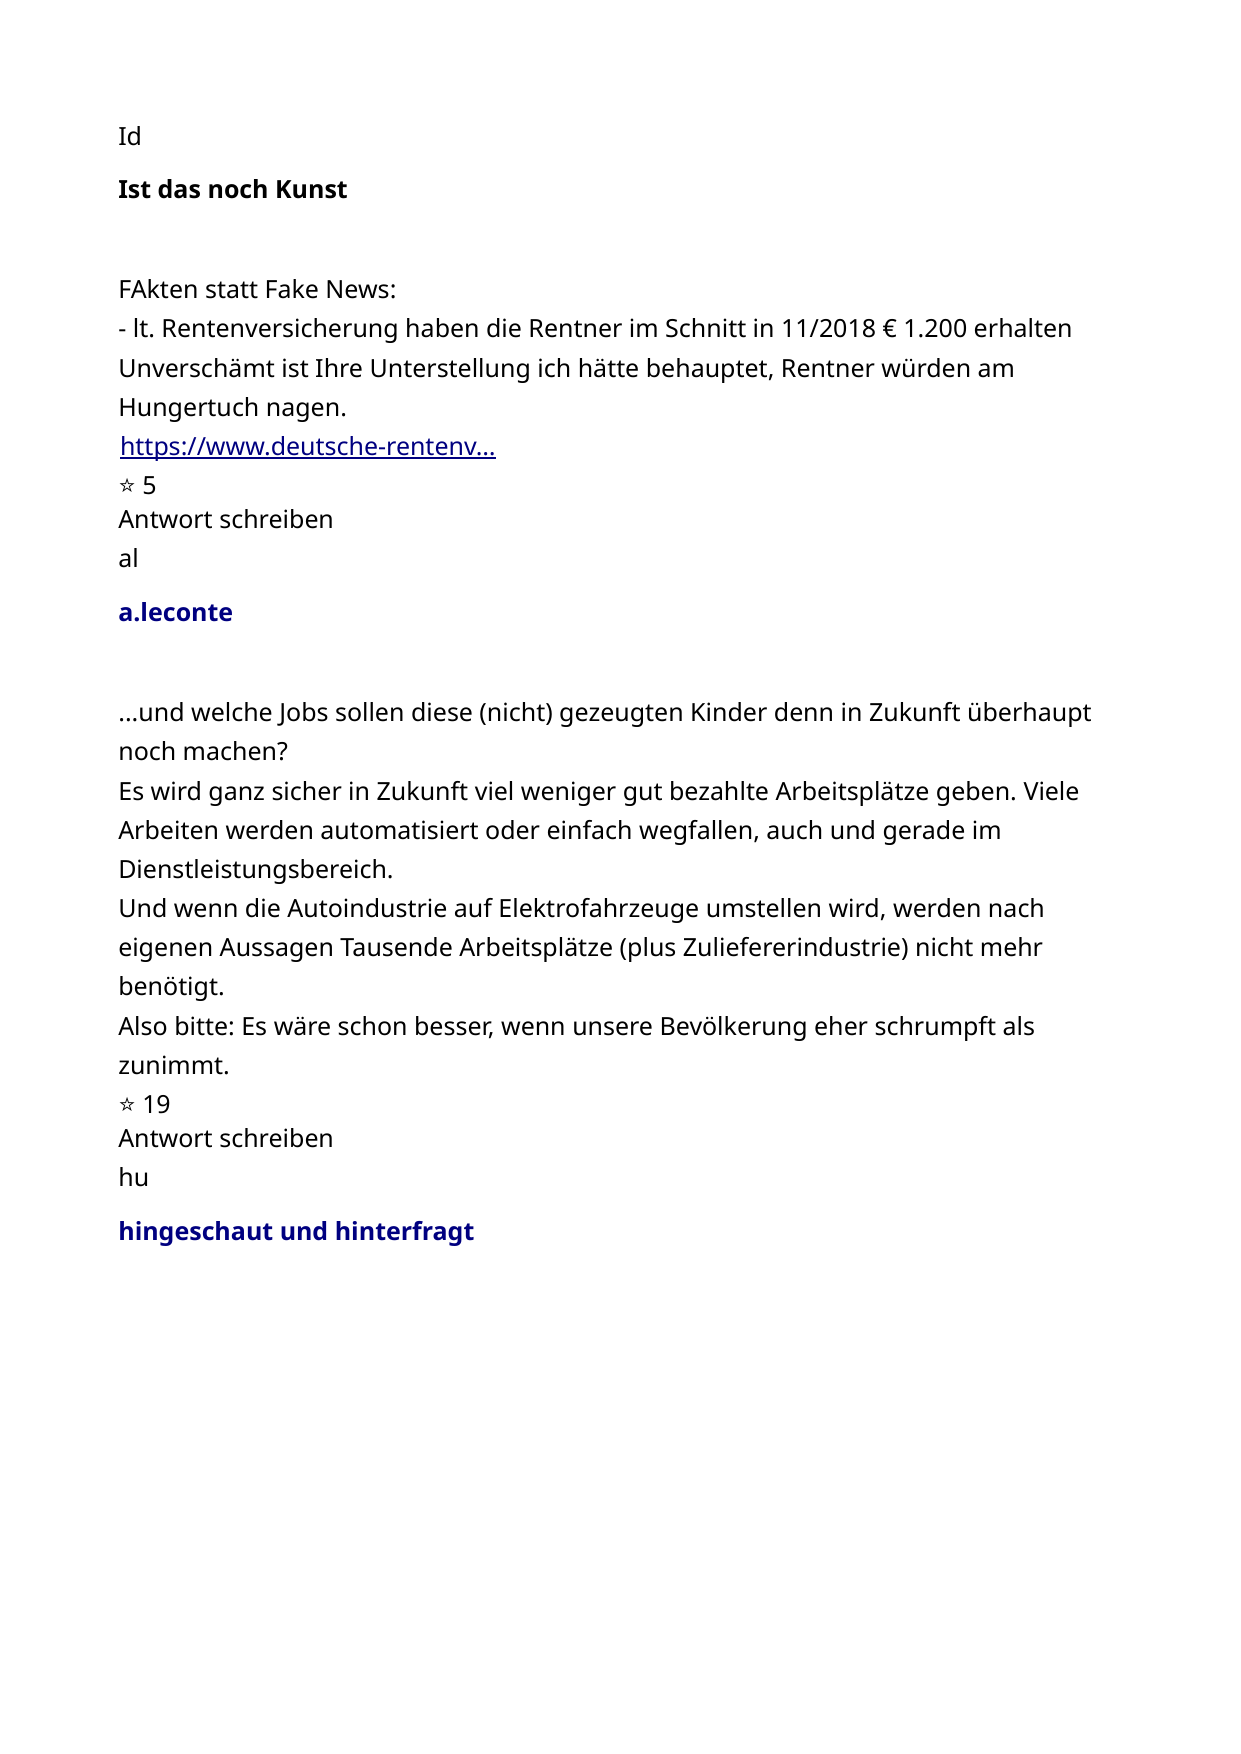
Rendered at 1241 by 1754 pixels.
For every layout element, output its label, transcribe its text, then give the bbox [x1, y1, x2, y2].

subtitle a.leconte [118, 595, 1122, 629]
text ⭐️ 5 [118, 468, 1122, 502]
text Unverschämt ist Ihre Unterstellung ich hätte behauptet, Rentner würden am Hungertuch nagen. [118, 350, 1122, 423]
text https://www.deutsche-rentenv… [118, 429, 1122, 463]
text FAkten statt Fake News: [118, 272, 1122, 306]
text ⭐️ 19 [118, 1087, 1122, 1121]
subtitle hingeschaut und hinterfragt [118, 1213, 1122, 1248]
text al [118, 541, 1122, 575]
text Id [118, 118, 1122, 152]
text ...und welche Jobs sollen diese (nicht) gezeugten Kinder denn in Zukunft überhaupt noch machen? [118, 695, 1122, 768]
text - lt. Rentenversicherung haben die Rentner im Schnitt in 11/2018 € 1.200 erhalten [118, 311, 1122, 345]
text Antwort schreiben [118, 1121, 1122, 1155]
text Antwort schreiben [118, 502, 1122, 536]
subtitle Ist das noch Kunst [118, 172, 1122, 206]
text hu [118, 1160, 1122, 1194]
text Und wenn die Autoindustrie auf Elektrofahrzeuge umstellen wird, werden nach eigenen Aussagen Tausende Arbeitsplätze (plus Zuliefererindustrie) nicht mehr benötigt. Also bitte: Es wäre schon besser, wenn unsere Bevölkerung eher schrumpft als zunimmt. [118, 891, 1122, 1081]
text Es wird ganz sicher in Zukunft viel weniger gut bezahlte Arbeitsplätze geben. Viele Arbeiten werden automatisiert oder einfach wegfallen, auch und gerade im Dienstleistungsbereich. [118, 773, 1122, 886]
